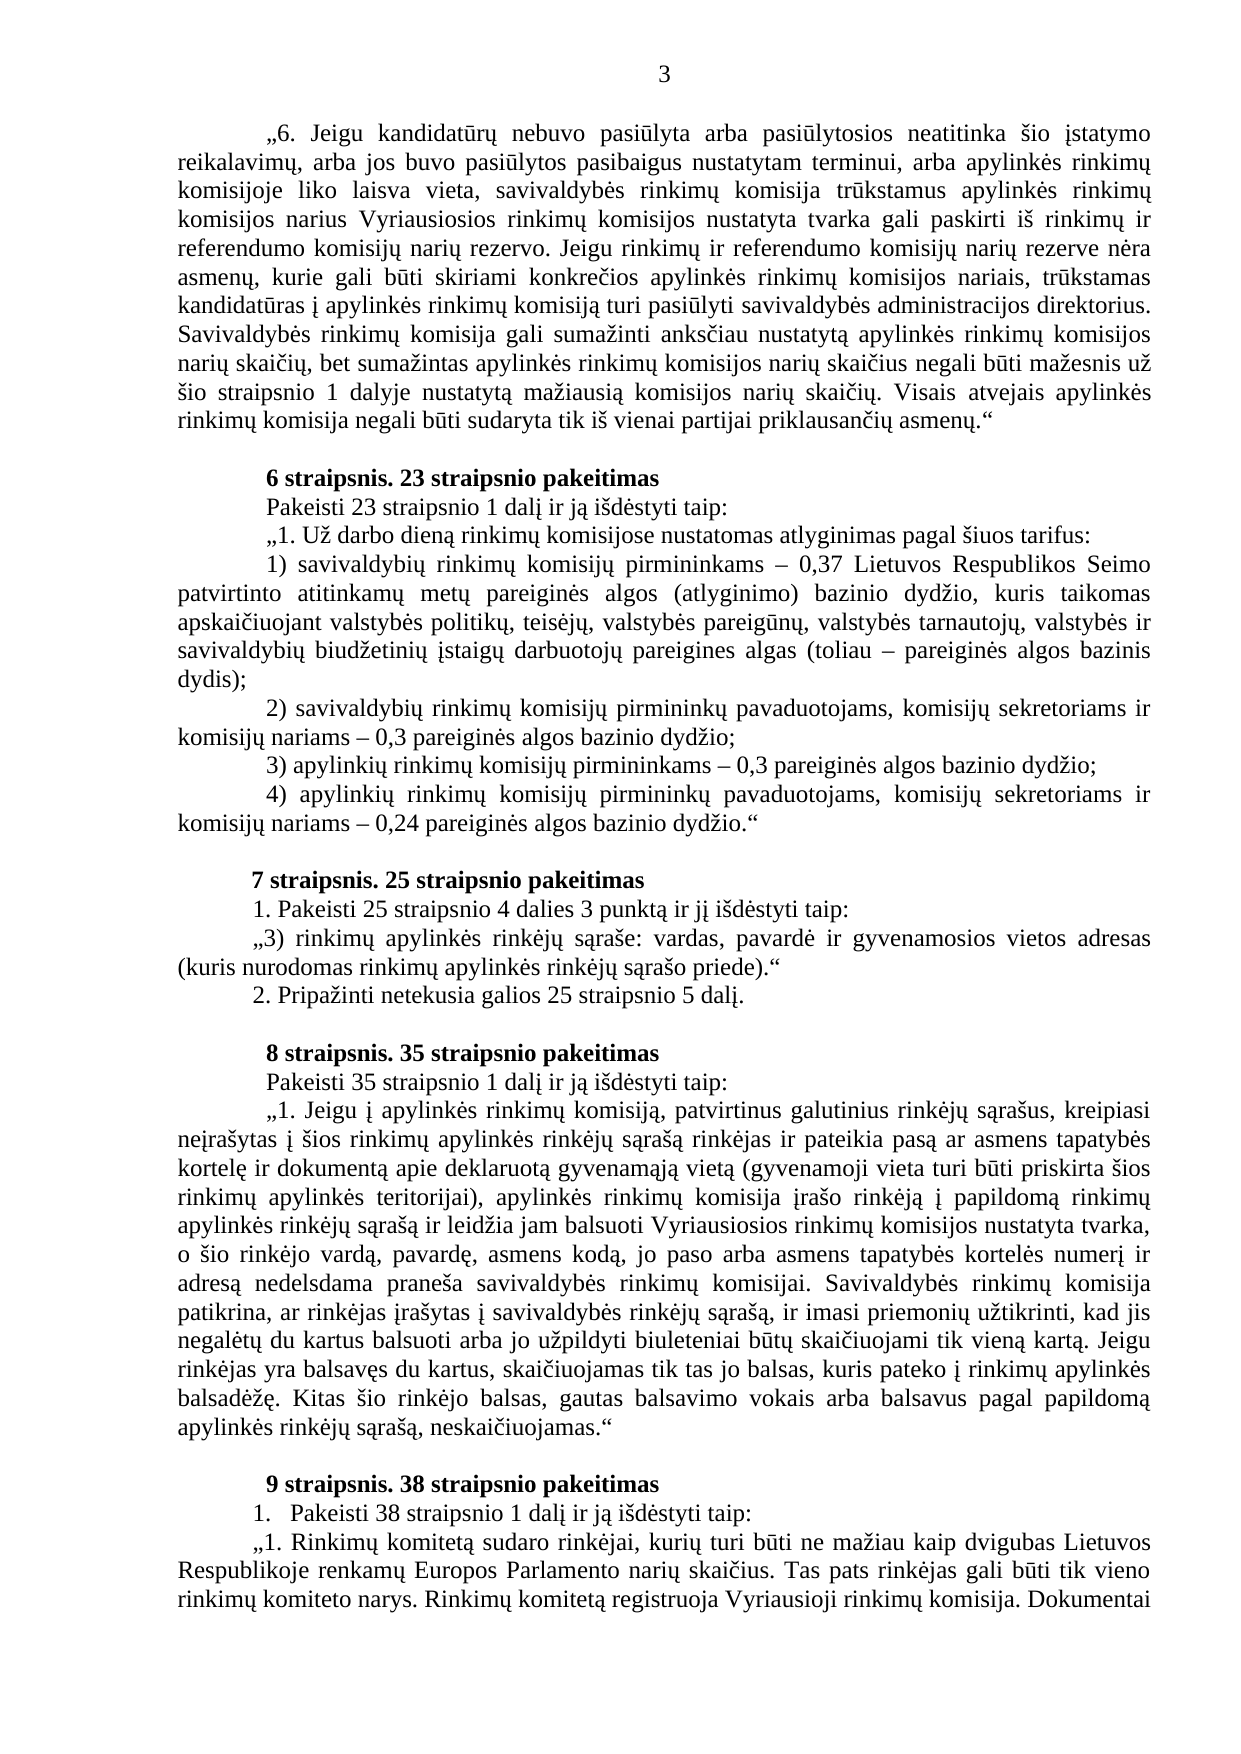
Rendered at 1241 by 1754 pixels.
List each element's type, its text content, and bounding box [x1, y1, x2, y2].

text 3) apylinkių rinkimų komisijų pirmininkams – 0,3 pareiginės algos bazinio dydžio; [177, 751, 1152, 779]
text Pakeisti 35 straipsnio 1 dalį ir ją išdėstyti taip: [177, 1067, 1152, 1096]
text „3) rinkimų apylinkės rinkėjų sąraše: vardas, pavardė ir gyvenamosios vietos adresas (kuris nurodomas rinkimų apylinkės rinkėjų sąrašo priede).“ [177, 923, 1152, 981]
text Pakeisti 23 straipsnio 1 dalį ir ją išdėstyti taip: [177, 492, 1152, 521]
text „6. Jeigu kandidatūrų nebuvo pasiūlyta arba pasiūlytosios neatitinka šio įstatymo reikalavimų, arba jos buvo pasiūlytos pasibaigus nustatytam terminui, arba apylinkės rinkimų komisijoje liko laisva vieta, savivaldybės rinkimų komisija trūkstamus apylinkės rinkimų komisijos narius Vyriausiosios rinkimų komisijos nustatyta tvarka gali paskirti iš rinkimų ir referendumo komisijų narių rezervo. Jeigu rinkimų ir referendumo komisijų narių rezerve nėra asmenų, kurie gali būti skiriami konkrečios apylinkės rinkimų komisijos nariais, trūkstamas kandidatūras į apylinkės rinkimų komisiją turi pasiūlyti savivaldybės administracijos direktorius. Savivaldybės rinkimų komisija gali sumažinti anksčiau nustatytą apylinkės rinkimų komisijos narių skaičių, bet sumažintas apylinkės rinkimų komisijos narių skaičius negali būti mažesnis už šio straipsnio 1 dalyje nustatytą mažiausią komisijos narių skaičių. Visais atvejais apylinkės rinkimų komisija negali būti sudaryta tik iš vienai partijai priklausančių asmenų.“ [177, 118, 1152, 434]
text 7 straipsnis. 25 straipsnio pakeitimas [177, 866, 1152, 894]
text 2) savivaldybių rinkimų komisijų pirmininkų pavaduotojams, komisijų sekretoriams ir komisijų nariams – 0,3 pareiginės algos bazinio dydžio; [177, 693, 1152, 751]
text 1. Pakeisti 38 straipsnio 1 dalį ir ją išdėstyti taip: [252, 1498, 1152, 1527]
text „1. Jeigu į apylinkės rinkimų komisiją, patvirtinus galutinius rinkėjų sąrašus, kreipiasi neįrašytas į šios rinkimų apylinkės rinkėjų sąrašą rinkėjas ir pateikia pasą ar asmens tapatybės kortelę ir dokumentą apie deklaruotą gyvenamąją vietą (gyvenamoji vieta turi būti priskirta šios rinkimų apylinkės teritorijai), apylinkės rinkimų komisija įrašo rinkėją į papildomą rinkimų apylinkės rinkėjų sąrašą ir leidžia jam balsuoti Vyriausiosios rinkimų komisijos nustatyta tvarka, o šio rinkėjo vardą, pavardę, asmens kodą, jo paso arba asmens tapatybės kortelės numerį ir adresą nedelsdama praneša savivaldybės rinkimų komisijai. Savivaldybės rinkimų komisija patikrina, ar rinkėjas įrašytas į savivaldybės rinkėjų sąrašą, ir imasi priemonių užtikrinti, kad jis negalėtų du kartus balsuoti arba jo užpildyti biuleteniai būtų skaičiuojami tik vieną kartą. Jeigu rinkėjas yra balsavęs du kartus, skaičiuojamas tik tas jo balsas, kuris pateko į rinkimų apylinkės balsadėžę. Kitas šio rinkėjo balsas, gautas balsavimo vokais arba balsavus pagal papildomą apylinkės rinkėjų sąrašą, neskaičiuojamas.“ [177, 1096, 1152, 1441]
text 4) apylinkių rinkimų komisijų pirmininkų pavaduotojams, komisijų sekretoriams ir komisijų nariams – 0,24 pareiginės algos bazinio dydžio.“ [177, 779, 1152, 837]
text 1. Pakeisti 25 straipsnio 4 dalies 3 punktą ir jį išdėstyti taip: [177, 894, 1152, 923]
text 6 straipsnis. 23 straipsnio pakeitimas [177, 463, 1152, 492]
text „1. Už darbo dieną rinkimų komisijose nustatomas atlyginimas pagal šiuos tarifus: [177, 521, 1152, 549]
text 1) savivaldybių rinkimų komisijų pirmininkams – 0,37 Lietuvos Respublikos Seimo patvirtinto atitinkamų metų pareiginės algos (atlyginimo) bazinio dydžio, kuris taikomas apskaičiuojant valstybės politikų, teisėjų, valstybės pareigūnų, valstybės tarnautojų, valstybės ir savivaldybių biudžetinių įstaigų darbuotojų pareigines algas (toliau – pareiginės algos bazinis dydis); [177, 549, 1152, 693]
text „1. Rinkimų komitetą sudaro rinkėjai, kurių turi būti ne mažiau kaip dvigubas Lietuvos Respublikoje renkamų Europos Parlamento narių skaičius. Tas pats rinkėjas gali būti tik vieno rinkimų komiteto narys. Rinkimų komitetą registruoja Vyriausioji rinkimų komisija. Dokumentai [177, 1527, 1152, 1613]
text 2. Pripažinti netekusia galios 25 straipsnio 5 dalį. [177, 981, 1152, 1009]
text 9 straipsnis. 38 straipsnio pakeitimas [177, 1469, 1152, 1498]
text 8 straipsnis. 35 straipsnio pakeitimas [177, 1038, 1152, 1067]
